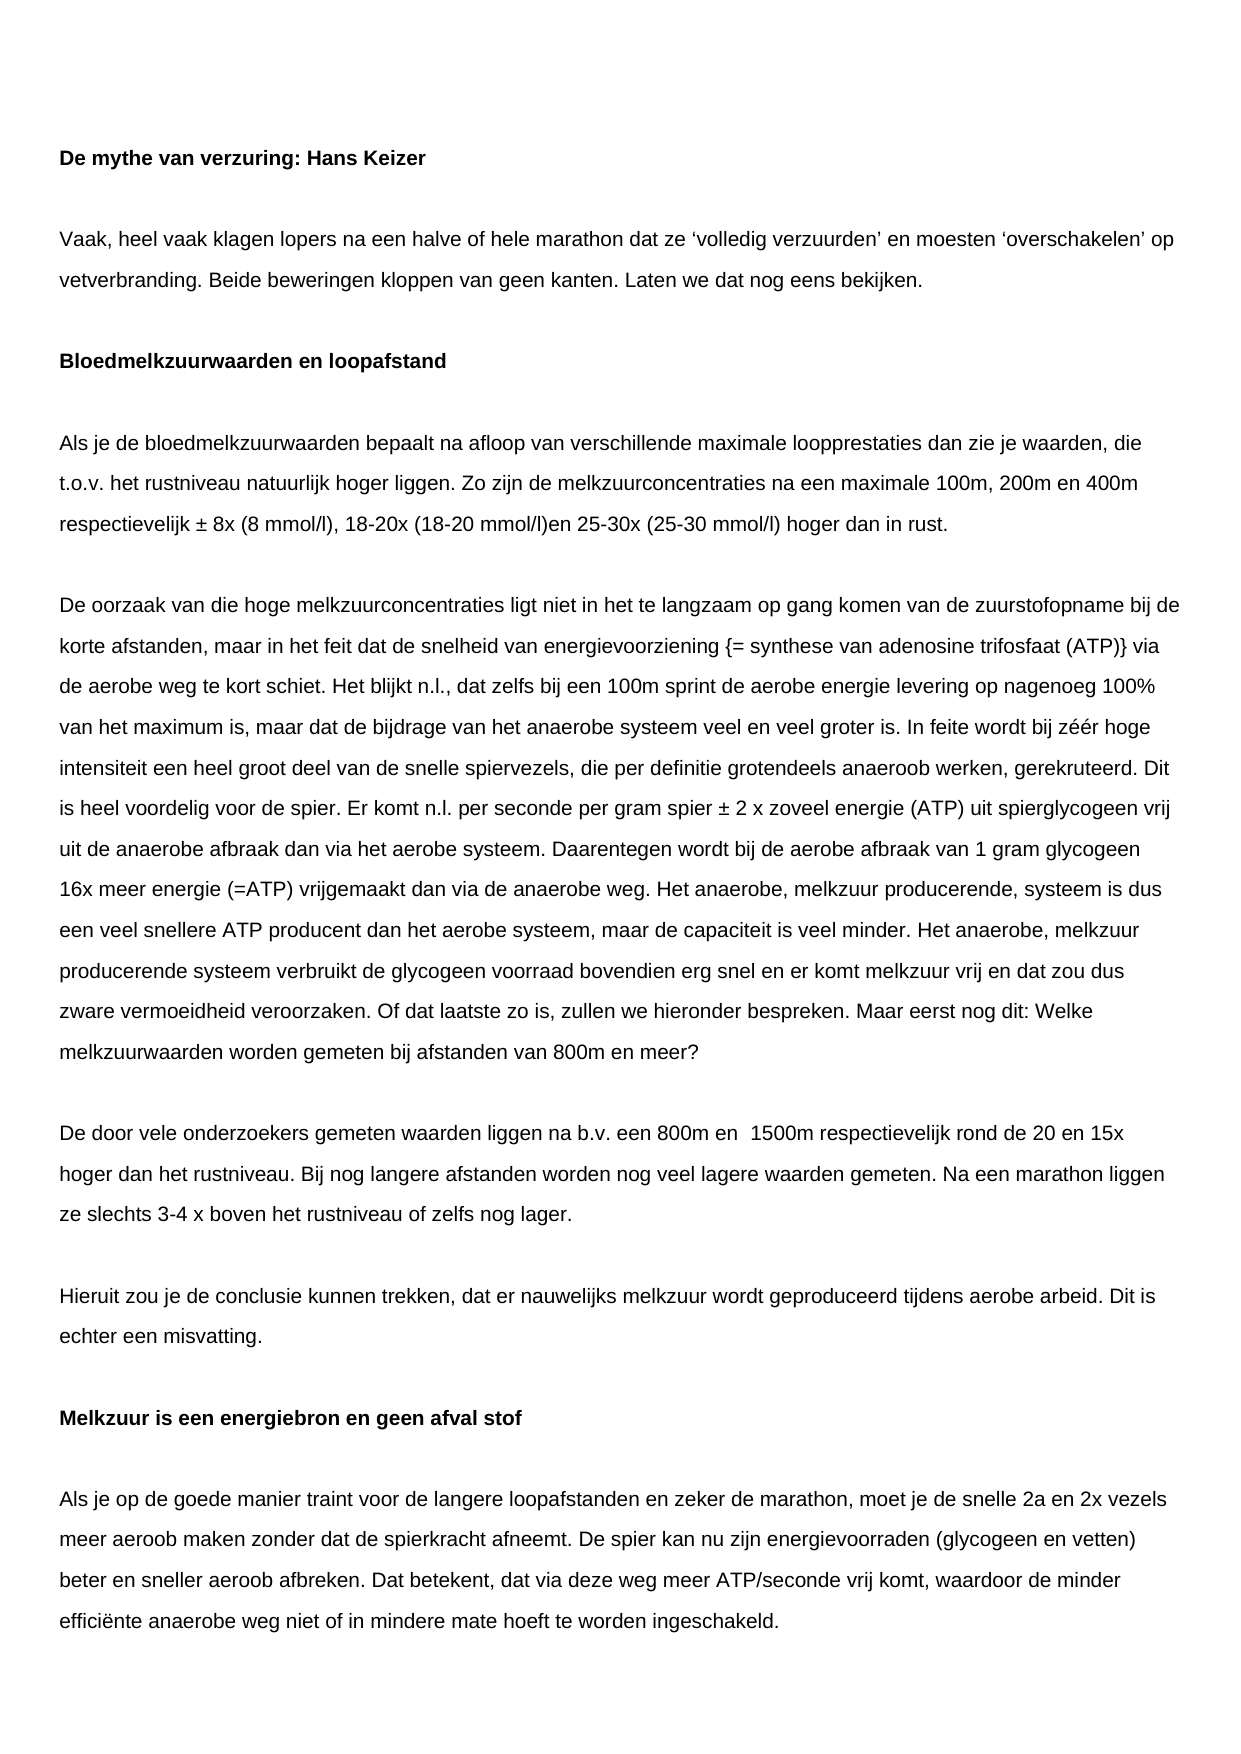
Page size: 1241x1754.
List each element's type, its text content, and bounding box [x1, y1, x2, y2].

text Als je op de goede manier traint voor de langere loopafstanden en zeker de marathon, moet je de snelle 2a en 2x vezels meer aeroob maken zonder dat de spierkracht afneemt. De spier kan nu zijn energievoorraden (glycogeen en vetten) beter en sneller aeroob afbreken. Dat betekent, dat via deze weg meer ATP/seconde vrij komt, waardoor de minder efficiënte anaerobe weg niet of in mindere mate hoeft te worden ingeschakeld. [59, 1470, 1181, 1632]
text Melkzuur is een energiebron en geen afval stof [59, 1389, 1181, 1429]
text Vaak, heel vaak klagen lopers na een halve of hele marathon dat ze ‘volledig verzuurden’ en moesten ‘overschakelen’ op vetverbranding. Beide beweringen kloppen van geen kanten. Laten we dat nog eens bekijken. [59, 211, 1181, 292]
text Als je de bloedmelkzuurwaarden bepaalt na afloop van verschillende maximale loopprestaties dan zie je waarden, die t.o.v. het rustniveau natuurlijk hoger liggen. Zo zijn de melkzuurconcentraties na een maximale 100m, 200m en 400m respectievelijk ± 8x (8 mmol/l), 18-20x (18-20 mmol/l)en 25-30x (25-30 mmol/l) hoger dan in rust. [59, 414, 1181, 536]
text De mythe van verzuring: Hans Keizer [59, 129, 1181, 170]
text De oorzaak van die hoge melkzuurconcentraties ligt niet in het te langzaam op gang komen van de zuurstofopname bij de korte afstanden, maar in het feit dat de snelheid van energievoorziening {= synthese van adenosine trifosfaat (ATP)} via de aerobe weg te kort schiet. Het blijkt n.l., dat zelfs bij een 100m sprint de aerobe energie levering op nagenoeg 100% van het maximum is, maar dat de bijdrage van het anaerobe systeem veel en veel groter is. In feite wordt bij zéér hoge intensiteit een heel groot deel van de snelle spiervezels, die per definitie grotendeels anaeroob werken, gerekruteerd. Dit is heel voordelig voor de spier. Er komt n.l. per seconde per gram spier ± 2 x zoveel energie (ATP) uit spierglycogeen vrij uit de anaerobe afbraak dan via het aerobe systeem. Daarentegen wordt bij de aerobe afbraak van 1 gram glycogeen 16x meer energie (=ATP) vrijgemaakt dan via de anaerobe weg. Het anaerobe, melkzuur producerende, systeem is dus een veel snellere ATP producent dan het aerobe systeem, maar de capaciteit is veel minder. Het anaerobe, melkzuur producerende systeem verbruikt de glycogeen voorraad bovendien erg snel en er komt melkzuur vrij en dat zou dus zware vermoeidheid veroorzaken. Of dat laatste zo is, zullen we hieronder bespreken. Maar eerst nog dit: Welke melkzuurwaarden worden gemeten bij afstanden van 800m en meer? [59, 576, 1181, 1064]
text Hieruit zou je de conclusie kunnen trekken, dat er nauwelijks melkzuur wordt geproduceerd tijdens aerobe arbeid. Dit is echter een misvatting. [59, 1267, 1181, 1348]
text De door vele onderzoekers gemeten waarden liggen na b.v. een 800m en 1500m respectievelijk rond de 20 en 15x hoger dan het rustniveau. Bij nog langere afstanden worden nog veel lagere waarden gemeten. Na een marathon liggen ze slechts 3-4 x boven het rustniveau of zelfs nog lager. [59, 1104, 1181, 1226]
text Bloedmelkzuurwaarden en loopafstand [59, 332, 1181, 373]
